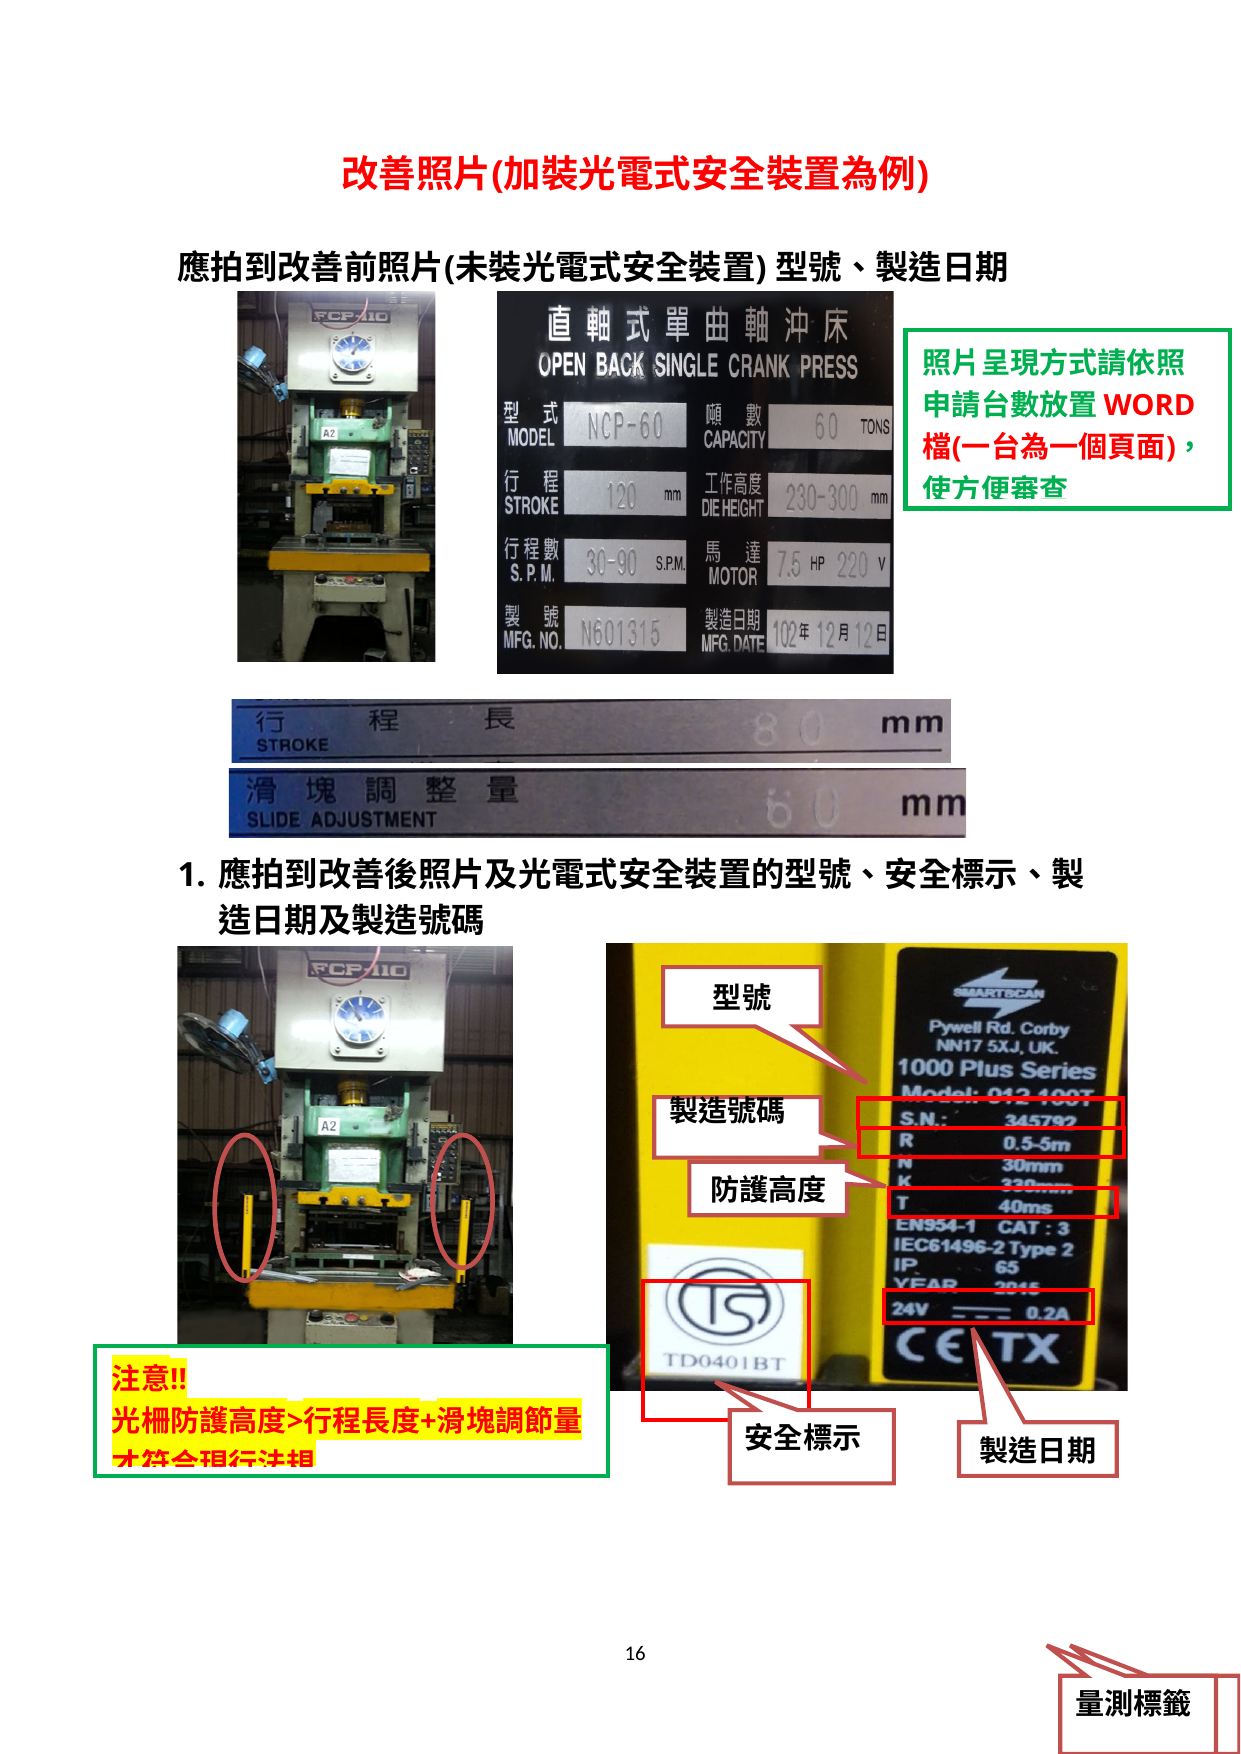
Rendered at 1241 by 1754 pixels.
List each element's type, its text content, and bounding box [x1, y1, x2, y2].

text 應拍到改善前照片(未裝光電式安全裝置) 型號、製造日期 [177, 244, 1092, 289]
picture [228, 768, 967, 838]
picture [237, 291, 436, 662]
text 光柵防護高度>行程長度+滑塊調節量才符合現行法規 [112, 1398, 591, 1466]
text 照片呈現方式請依照申請台數放置WORD檔(一台為一個頁面)，使方便審查 [922, 339, 1213, 499]
picture [645, 1283, 807, 1391]
picture [495, 291, 894, 674]
picture [231, 699, 952, 763]
text 改善照片(加裝光電式安全裝置為例) [177, 148, 1092, 199]
list 應拍到改善後照片及光電式安全裝置的型號、安全標示、製造日期及製造號碼 [177, 851, 1092, 942]
picture [177, 946, 513, 1344]
picture [606, 943, 1128, 1391]
text 注意!! [112, 1355, 591, 1398]
